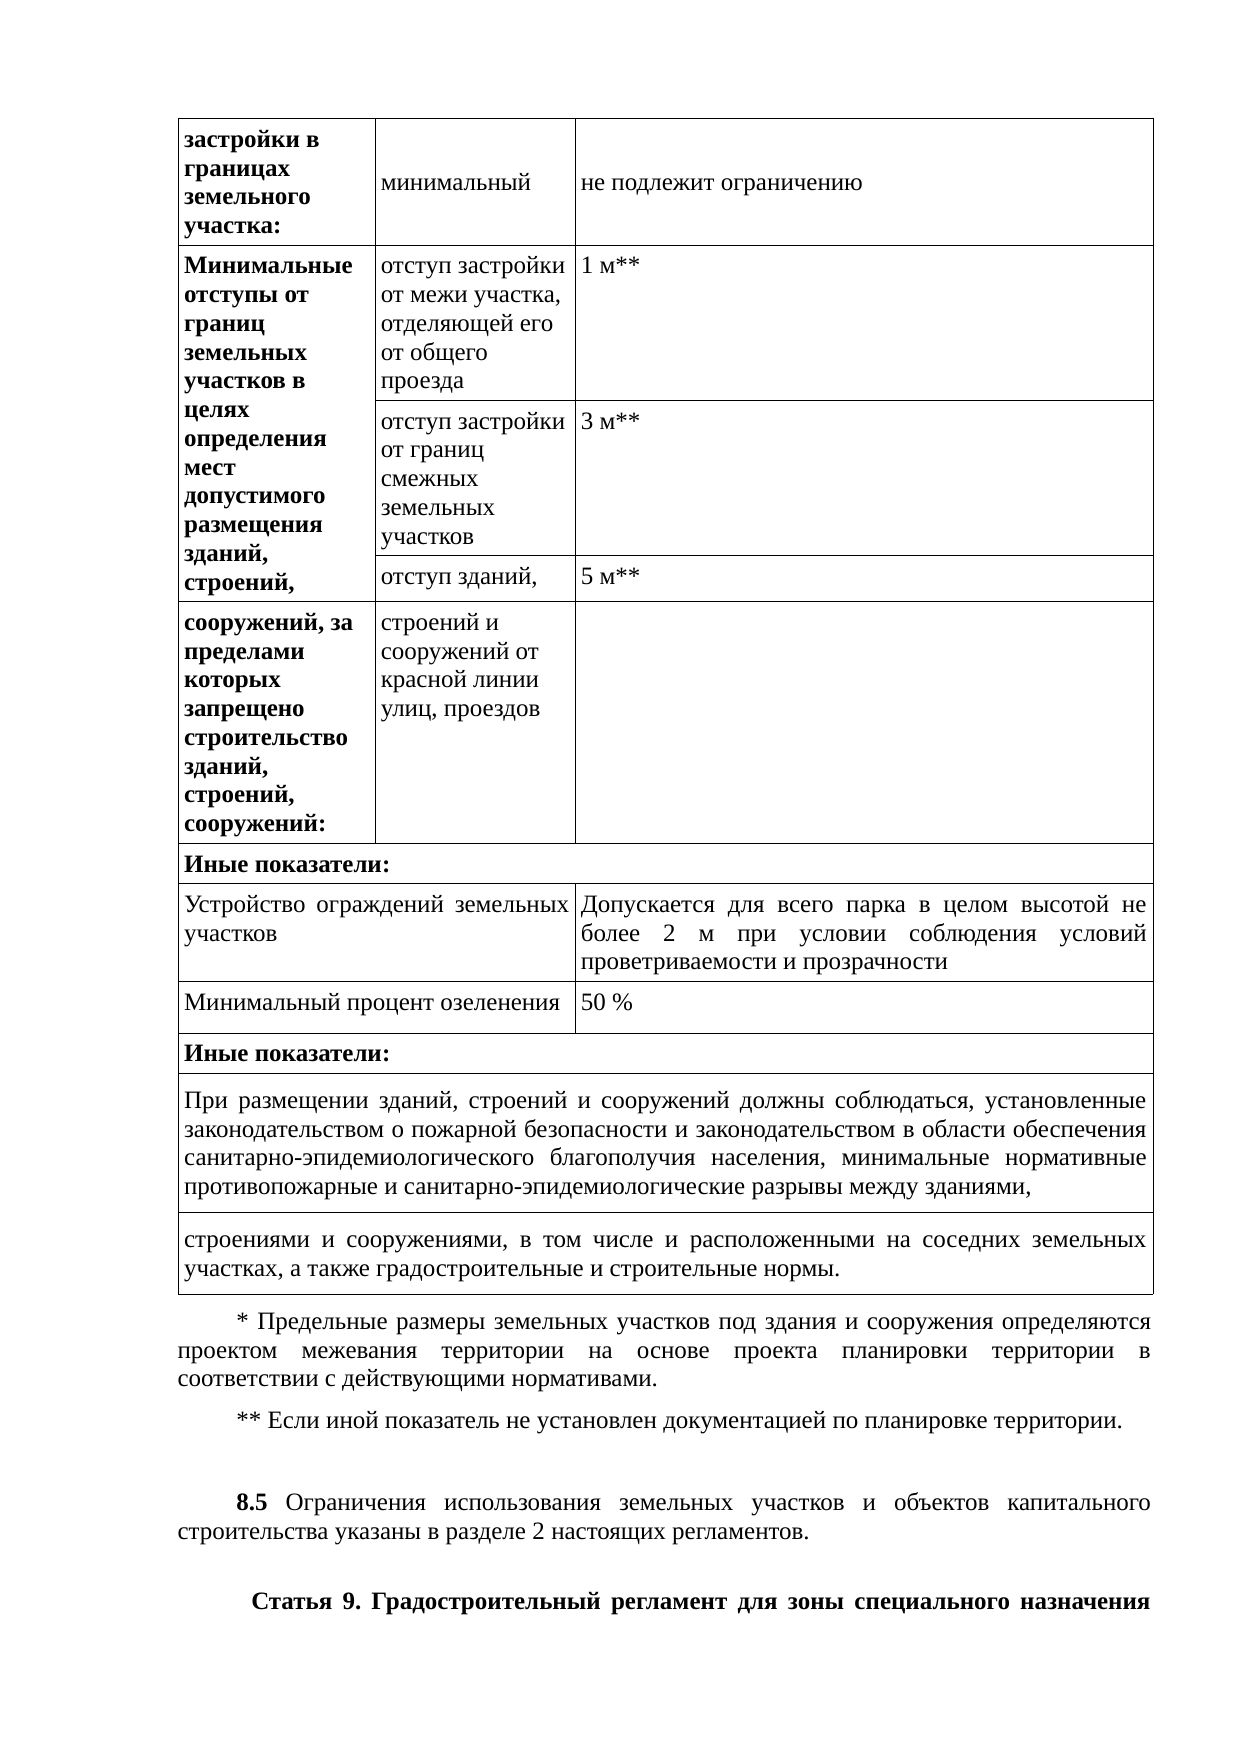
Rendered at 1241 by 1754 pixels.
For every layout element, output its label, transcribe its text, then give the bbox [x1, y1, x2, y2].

table_cell Минимальные отступы от границ земельных участков в целях определения мест допустимого размещения зданий, строений, [179, 246, 375, 601]
table_cell сооружений, за пределами которых запрещено строительство зданий, строений, сооружений: [179, 602, 375, 843]
table_cell Иные показатели: [179, 1034, 1153, 1073]
table_cell Допускается для всего парка в целом высотой не более 2 м при условии соблюдения условий проветриваемости и прозрачности [576, 884, 1153, 981]
table_cell отступ застройки от межи участка, отделяющей его от общего проезда [376, 246, 575, 400]
text ** Если иной показатель не установлен документацией по планировке территории. [177, 1405, 1152, 1433]
table_cell застройки в границах земельного участка: [179, 119, 375, 245]
table_cell 3 м** [576, 401, 1153, 555]
table_cell 1 м** [576, 246, 1153, 400]
table_cell Минимальный процент озеленения [179, 982, 575, 1032]
table_cell отступ зданий, [376, 556, 575, 601]
table_cell строений и сооружений от красной линии улиц, проездов [376, 602, 575, 843]
text Статья 9. Градостроительный регламент для зоны специального назначения [177, 1586, 1152, 1615]
table_cell [576, 602, 1153, 843]
table_cell Устройство ограждений земельных участков [179, 884, 575, 981]
table_cell не подлежит ограничению [576, 119, 1153, 245]
table_cell отступ застройки от границ смежных земельных участков [376, 401, 575, 555]
table_cell минимальный [376, 119, 575, 245]
text * Предельные размеры земельных участков под здания и сооружения определяются проектом межевания территории на основе проекта планировки территории в соответствии с действующими нормативами. [177, 1306, 1152, 1392]
table_cell 50 % [576, 982, 1153, 1032]
table_cell При размещении зданий, строений и сооружений должны соблюдаться, установленные законодательством о пожарной безопасности и законодательством в области обеспечения санитарно-эпидемиологического благополучия населения, минимальные нормативные противопожарные и санитарно-эпидемиологические разрывы между зданиями, [179, 1074, 1153, 1212]
text 8.5 Ограничения использования земельных участков и объектов капитального строительства указаны в разделе 2 настоящих регламентов. [177, 1487, 1152, 1545]
table_cell 5 м** [576, 556, 1153, 601]
table_cell строениями и сооружениями, в том числе и расположенными на соседних земельных участках, а также градостроительные и строительные нормы. [179, 1213, 1153, 1293]
table_cell Иные показатели: [179, 844, 1153, 883]
